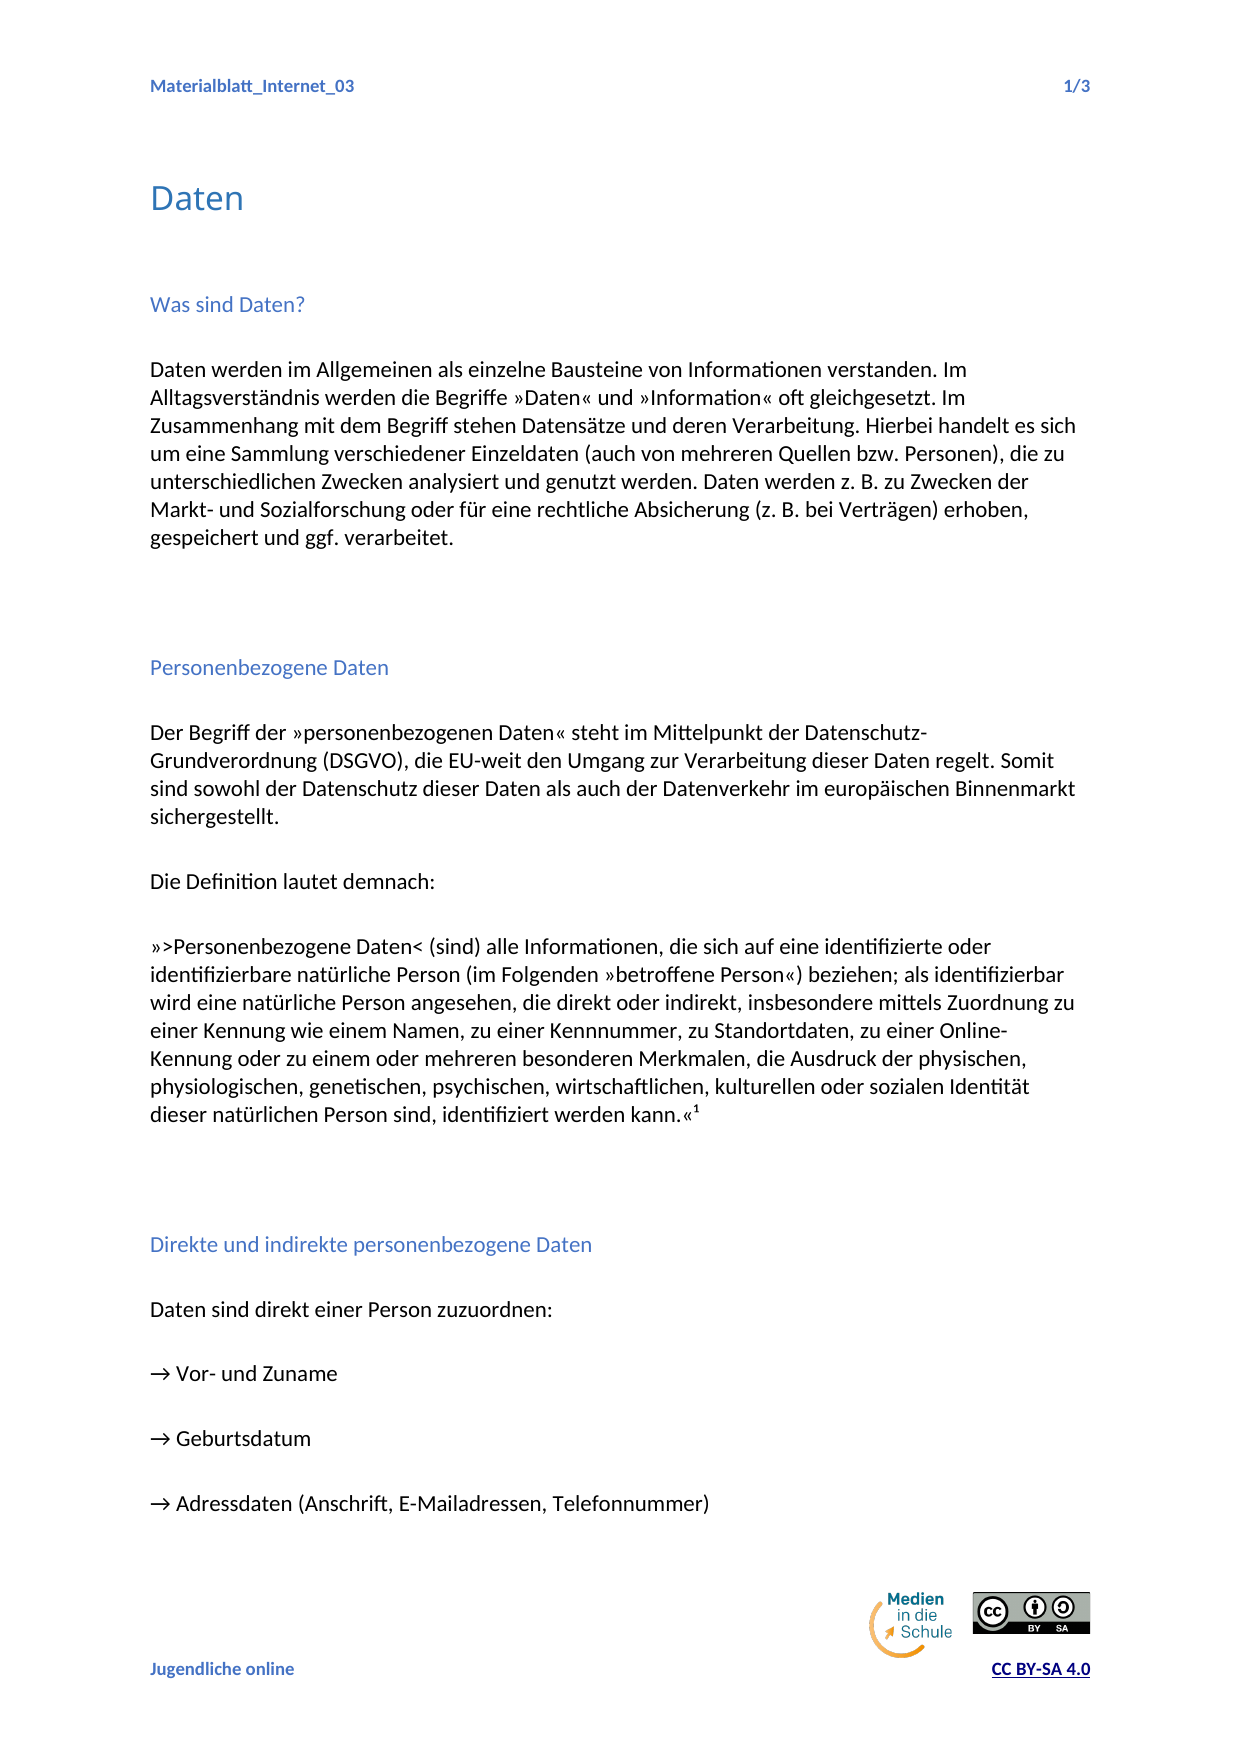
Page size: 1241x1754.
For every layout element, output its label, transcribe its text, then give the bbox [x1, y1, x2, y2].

text Der Begriff der »personenbezogenen Daten« steht im Mittelpunkt der Datenschutz- Grundverordnung (DSGVO), die EU-weit den Umgang zur Verarbeitung dieser Daten regelt. Somit sind sowohl der Datenschutz dieser Daten als auch der Datenverkehr im europäischen Binnenmarkt sichergestellt. [150, 718, 1090, 830]
text → Vor- und Zuname [150, 1359, 1090, 1388]
text Was sind Daten? [150, 290, 1090, 318]
text → Geburtsdatum [150, 1424, 1090, 1452]
text Direkte und indirekte personenbezogene Daten [150, 1230, 1090, 1258]
text Personenbezogene Daten [150, 653, 1090, 681]
text → Adressdaten (Anschrift, E-Mailadressen, Telefonnummer) [150, 1489, 1090, 1517]
text Die Definition lautet demnach: [150, 867, 1090, 895]
text Daten sind direkt einer Person zuzuordnen: [150, 1295, 1090, 1323]
subtitle Daten [150, 175, 1090, 220]
text Daten werden im Allgemeinen als einzelne Bausteine von Informationen verstanden. Im Alltagsverständnis werden die Begriffe »Daten« und »Information« oft gleichgesetzt. Im Zusammenhang mit dem Begriff stehen Datensätze und deren Verarbeitung. Hierbei handelt es sich um eine Sammlung verschiedener Einzeldaten (auch von mehreren Quellen bzw. Personen), die zu unterschiedlichen Zwecken analysiert und genutzt werden. Daten werden z. B. zu Zwecken der Markt- und Sozialforschung oder für eine rechtliche Absicherung (z. B. bei Verträgen) erhoben, gespeichert und ggf. verarbeitet. [150, 355, 1090, 551]
text »>Personenbezogene Daten< (sind) alle Informationen, die sich auf eine identifizierte oder identifizierbare natürliche Person (im Folgenden »betroffene Person«) beziehen; als identifizierbar wird eine natürliche Person angesehen, die direkt oder indirekt, insbesondere mittels Zuordnung zu einer Kennung wie einem Namen, zu einer Kennnummer, zu Standortdaten, zu einer Online-Kennung oder zu einem oder mehreren besonderen Merkmalen, die Ausdruck der physischen, physiologischen, genetischen, psychischen, wirtschaftlichen, kulturellen oder sozialen Identität dieser natürlichen Person sind, identifiziert werden kann.«¹ [150, 932, 1090, 1128]
